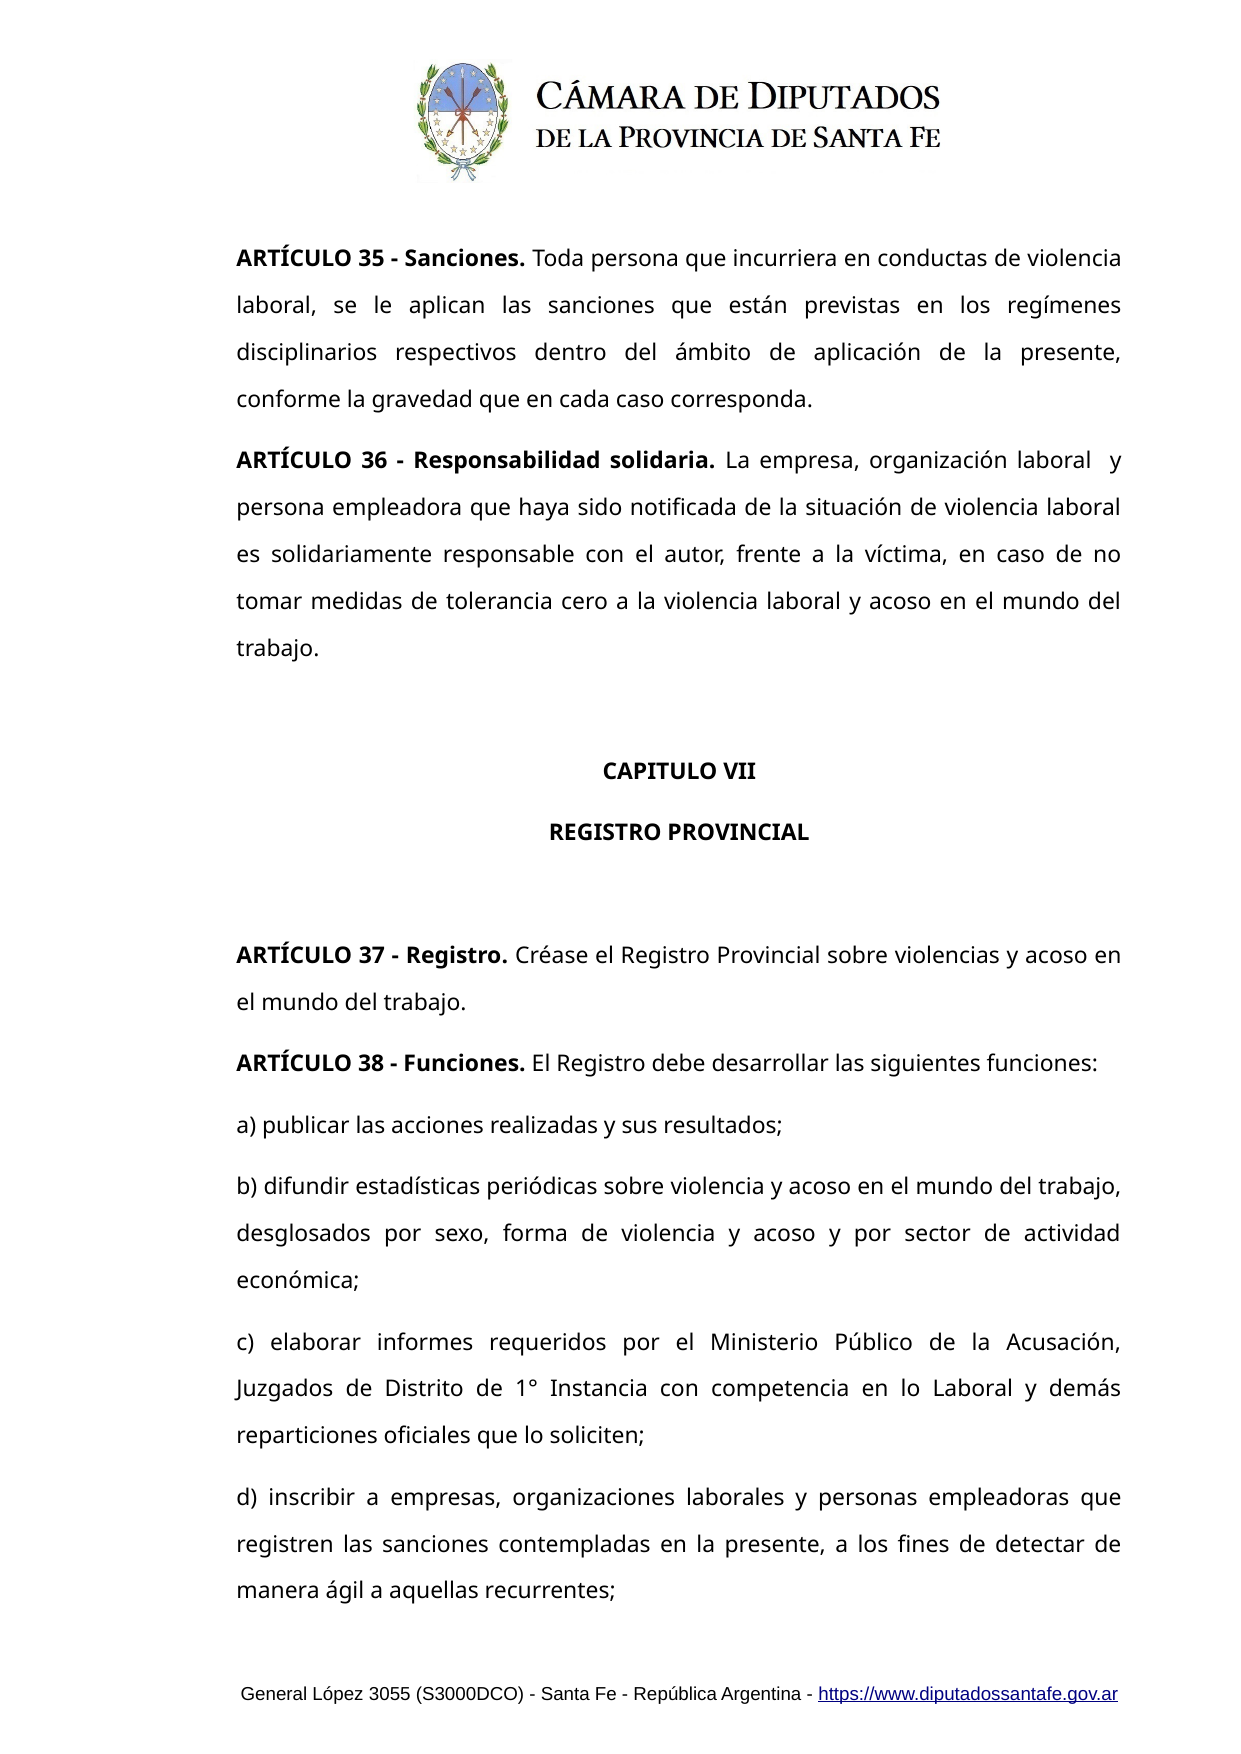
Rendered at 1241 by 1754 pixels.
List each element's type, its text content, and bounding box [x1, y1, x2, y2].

text ARTÍCULO 35 - Sanciones. Toda persona que incurriera en conductas de violencia laboral, se le aplican las sanciones que están previstas en los regímenes disciplinarios respectivos dentro del ámbito de aplicación de la presente, conforme la gravedad que en cada caso corresponda. [236, 242, 1122, 414]
text CAPITULO VII [236, 755, 1122, 786]
text c) elaborar informes requeridos por el Ministerio Público de la Acusación, Juzgados de Distrito de 1° Instancia con competencia en lo Laboral y demás reparticiones oficiales que lo soliciten; [236, 1326, 1122, 1451]
text ARTÍCULO 37 - Registro. Créase el Registro Provincial sobre violencias y acoso en el mundo del trabajo. [236, 939, 1122, 1017]
text a) publicar las acciones realizadas y sus resultados; [236, 1109, 1122, 1140]
text b) difundir estadísticas periódicas sobre violencia y acoso en el mundo del trabajo, desglosados por sexo, forma de violencia y acoso y por sector de actividad económica; [236, 1170, 1122, 1295]
text d) inscribir a empresas, organizaciones laborales y personas empleadoras que registren las sanciones contempladas en la presente, a los fines de detectar de manera ágil a aquellas recurrentes; [236, 1481, 1122, 1606]
picture [413, 59, 945, 183]
text ARTÍCULO 36 - Responsabilidad solidaria. La empresa, organización laboral y persona empleadora que haya sido notificada de la situación de violencia laboral es solidariamente responsable con el autor, frente a la víctima, en caso de no tomar medidas de tolerancia cero a la violencia laboral y acoso en el mundo del trabajo. [236, 444, 1122, 663]
text ARTÍCULO 38 - Funciones. El Registro debe desarrollar las siguientes funciones: [236, 1047, 1122, 1079]
text REGISTRO PROVINCIAL [236, 816, 1122, 847]
